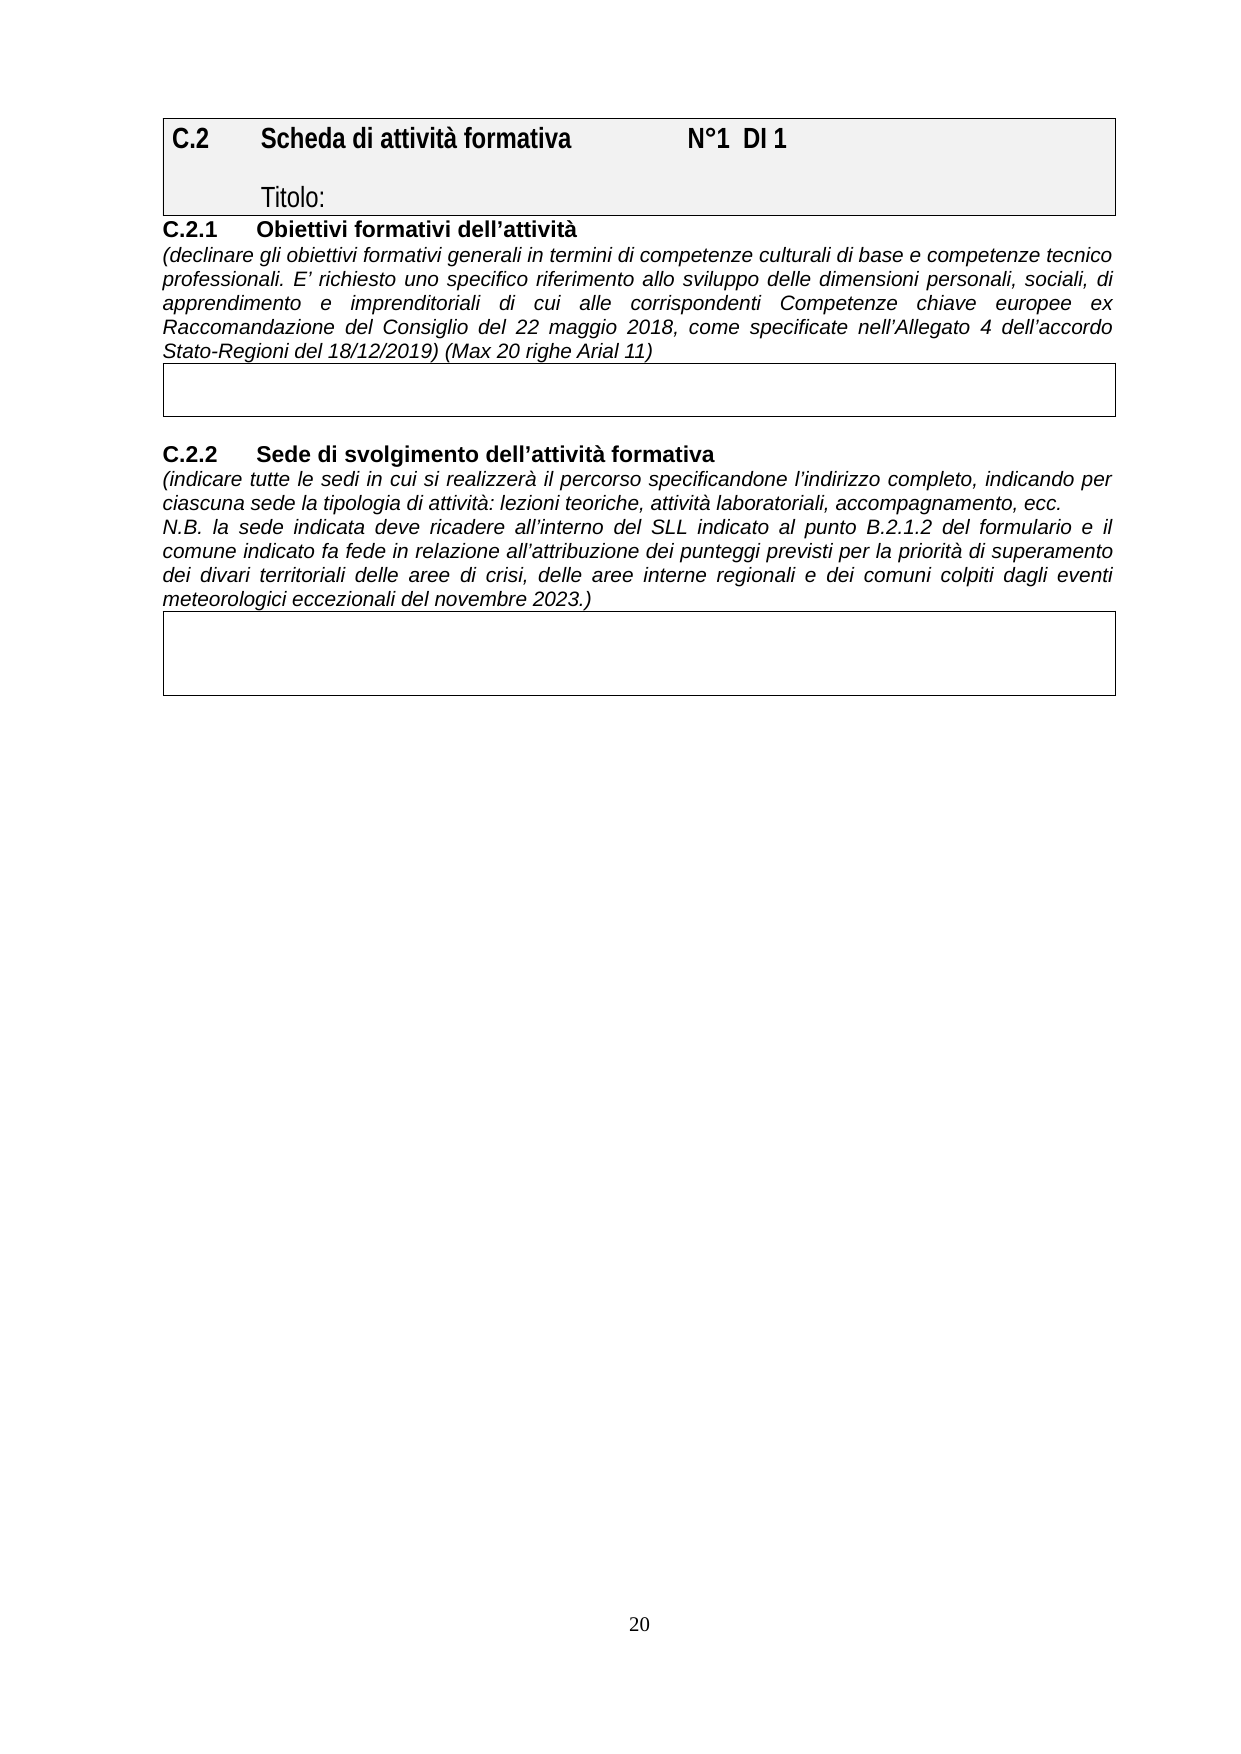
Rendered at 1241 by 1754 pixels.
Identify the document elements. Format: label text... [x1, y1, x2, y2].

text (declinare gli obiettivi formativi generali in termini di competenze culturali di base e competenze tecnico professionali. E’ richiesto uno specifico riferimento allo sviluppo delle dimensioni personali, sociali, di apprendimento e imprenditoriali di cui alle corrispondenti Competenze chiave europee ex Raccomandazione del Consiglio del 22 maggio 2018, come specificate nell’Allegato 4 dell’accordo Stato-Regioni del 18/12/2019) (Max 20 righe Arial 11) [162, 243, 1116, 362]
text (indicare tutte le sedi in cui si realizzerà il percorso specificandone l’indirizzo completo, indicando per ciascuna sede la tipologia di attività: lezioni teoriche, attività laboratoriali, accompagnamento, ecc. [162, 467, 1116, 515]
text C.2.2 Sede di svolgimento dell’attività formativa [162, 441, 1116, 467]
text Titolo: [164, 177, 1115, 215]
text C.2 Scheda di attività formativa N°1 DI 1 [164, 119, 1115, 155]
text N.B. la sede indicata deve ricadere all’interno del SLL indicato al punto B.2.1.2 del formulario e il comune indicato fa fede in relazione all’attribuzione dei punteggi previsti per la priorità di superamento dei divari territoriali delle aree di crisi, delle aree interne regionali e dei comuni colpiti dagli eventi meteorologici eccezionali del novembre 2023.) [162, 515, 1116, 611]
text C.2.1 Obiettivi formativi dell’attività [162, 216, 1116, 243]
